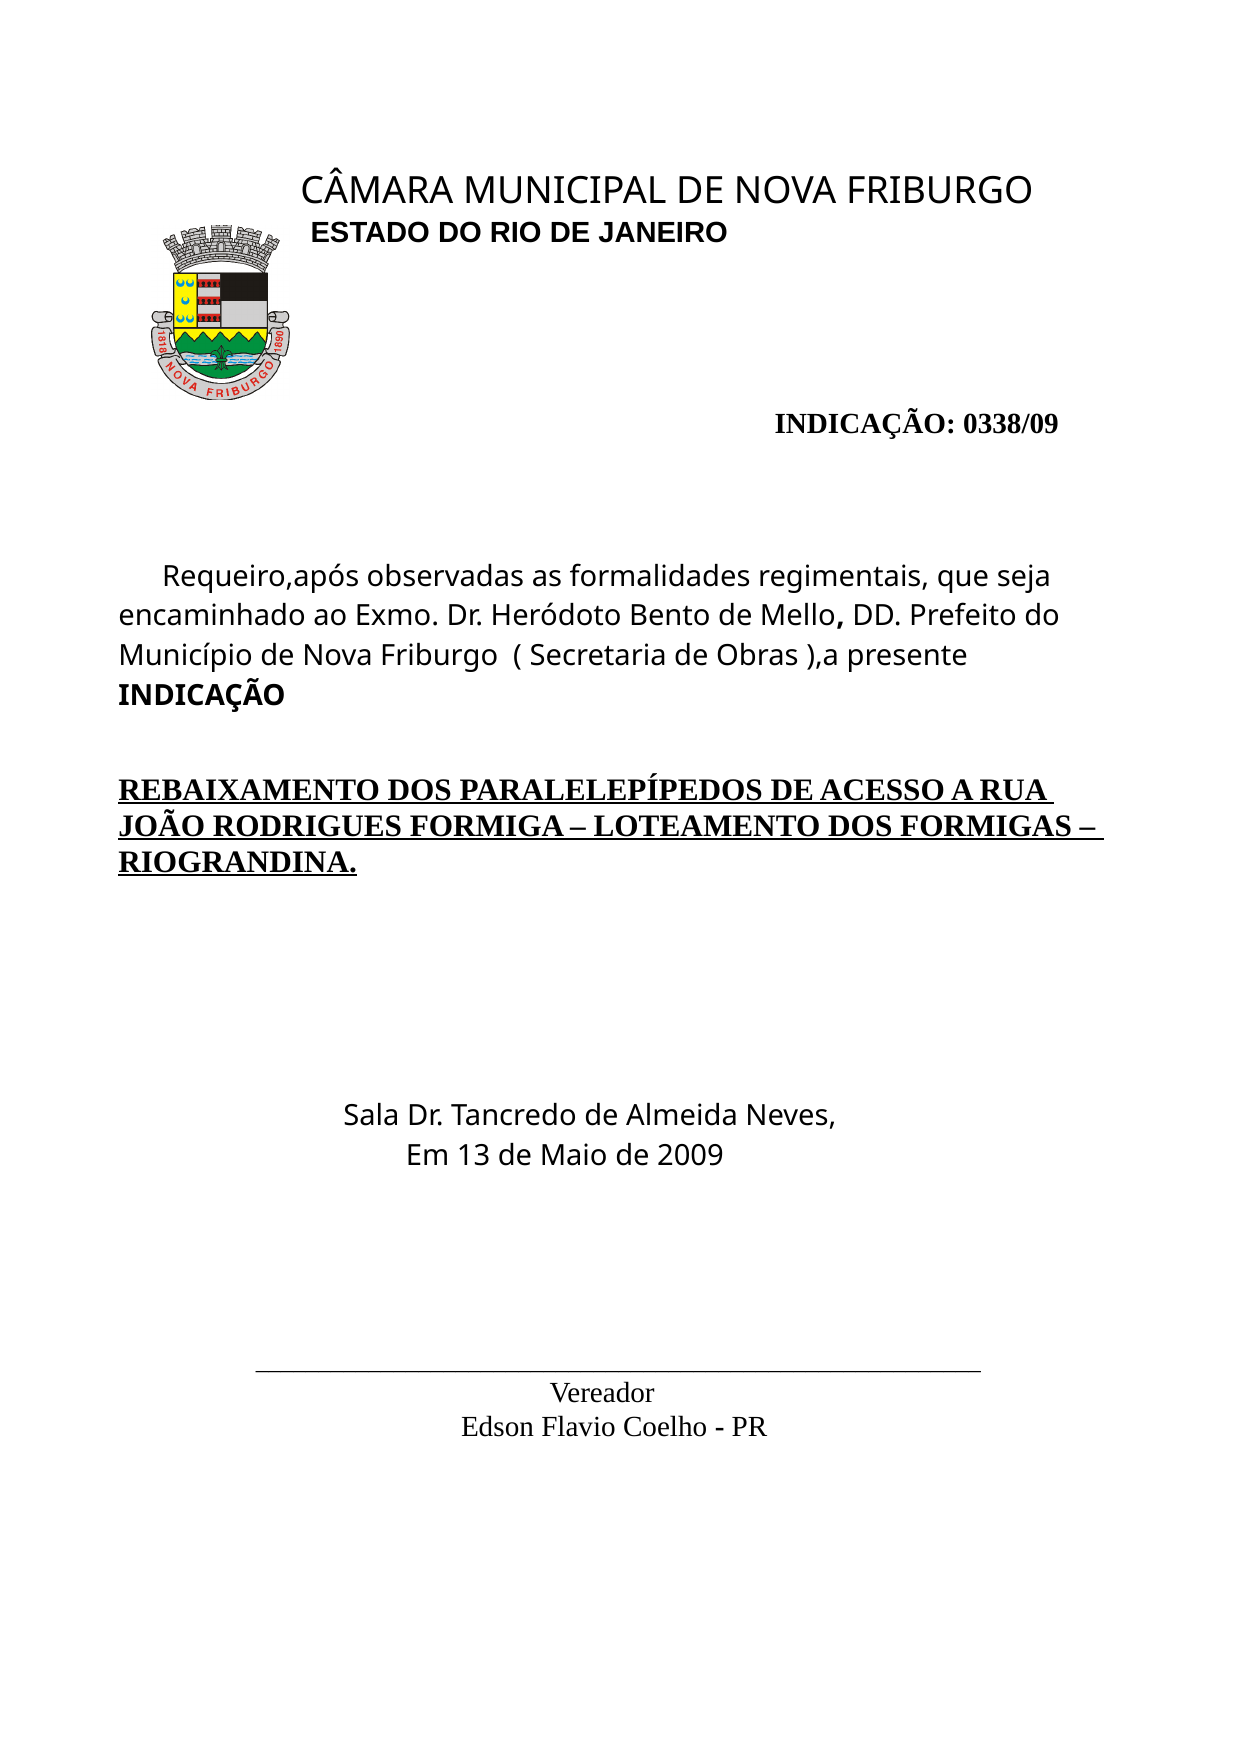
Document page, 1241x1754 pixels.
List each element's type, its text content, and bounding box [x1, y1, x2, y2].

text CÂMARA MUNICIPAL DE NOVA FRIBURGO [118, 163, 1122, 214]
text REBAIXAMENTO DOS PARALELEPÍPEDOS DE ACESSO A RUA JOÃO RODRIGUES FORMIGA – LOTEAMENTO DOS FORMIGAS – RIOGRANDINA. [118, 771, 1122, 879]
text Em 13 de Maio de 2009 [118, 1134, 1122, 1174]
text __________________________________________________________ [118, 1346, 1122, 1375]
text ESTADO DO RIO DE JANEIRO [121, 214, 1122, 400]
text Requeiro,após observadas as formalidades regimentais, que seja encaminhado ao Exmo. Dr. Heródoto Bento de Mello, DD. Prefeito do Município de Nova Friburgo ( Secretaria de Obras ),a presente INDICAÇÃO [118, 555, 1122, 713]
text INDICAÇÃO: 0338/09 [118, 406, 1122, 440]
text Sala Dr. Tancredo de Almeida Neves, [118, 1094, 1122, 1134]
text Edson Flavio Coelho - PR [118, 1409, 1122, 1442]
text Vereador [118, 1375, 1122, 1409]
